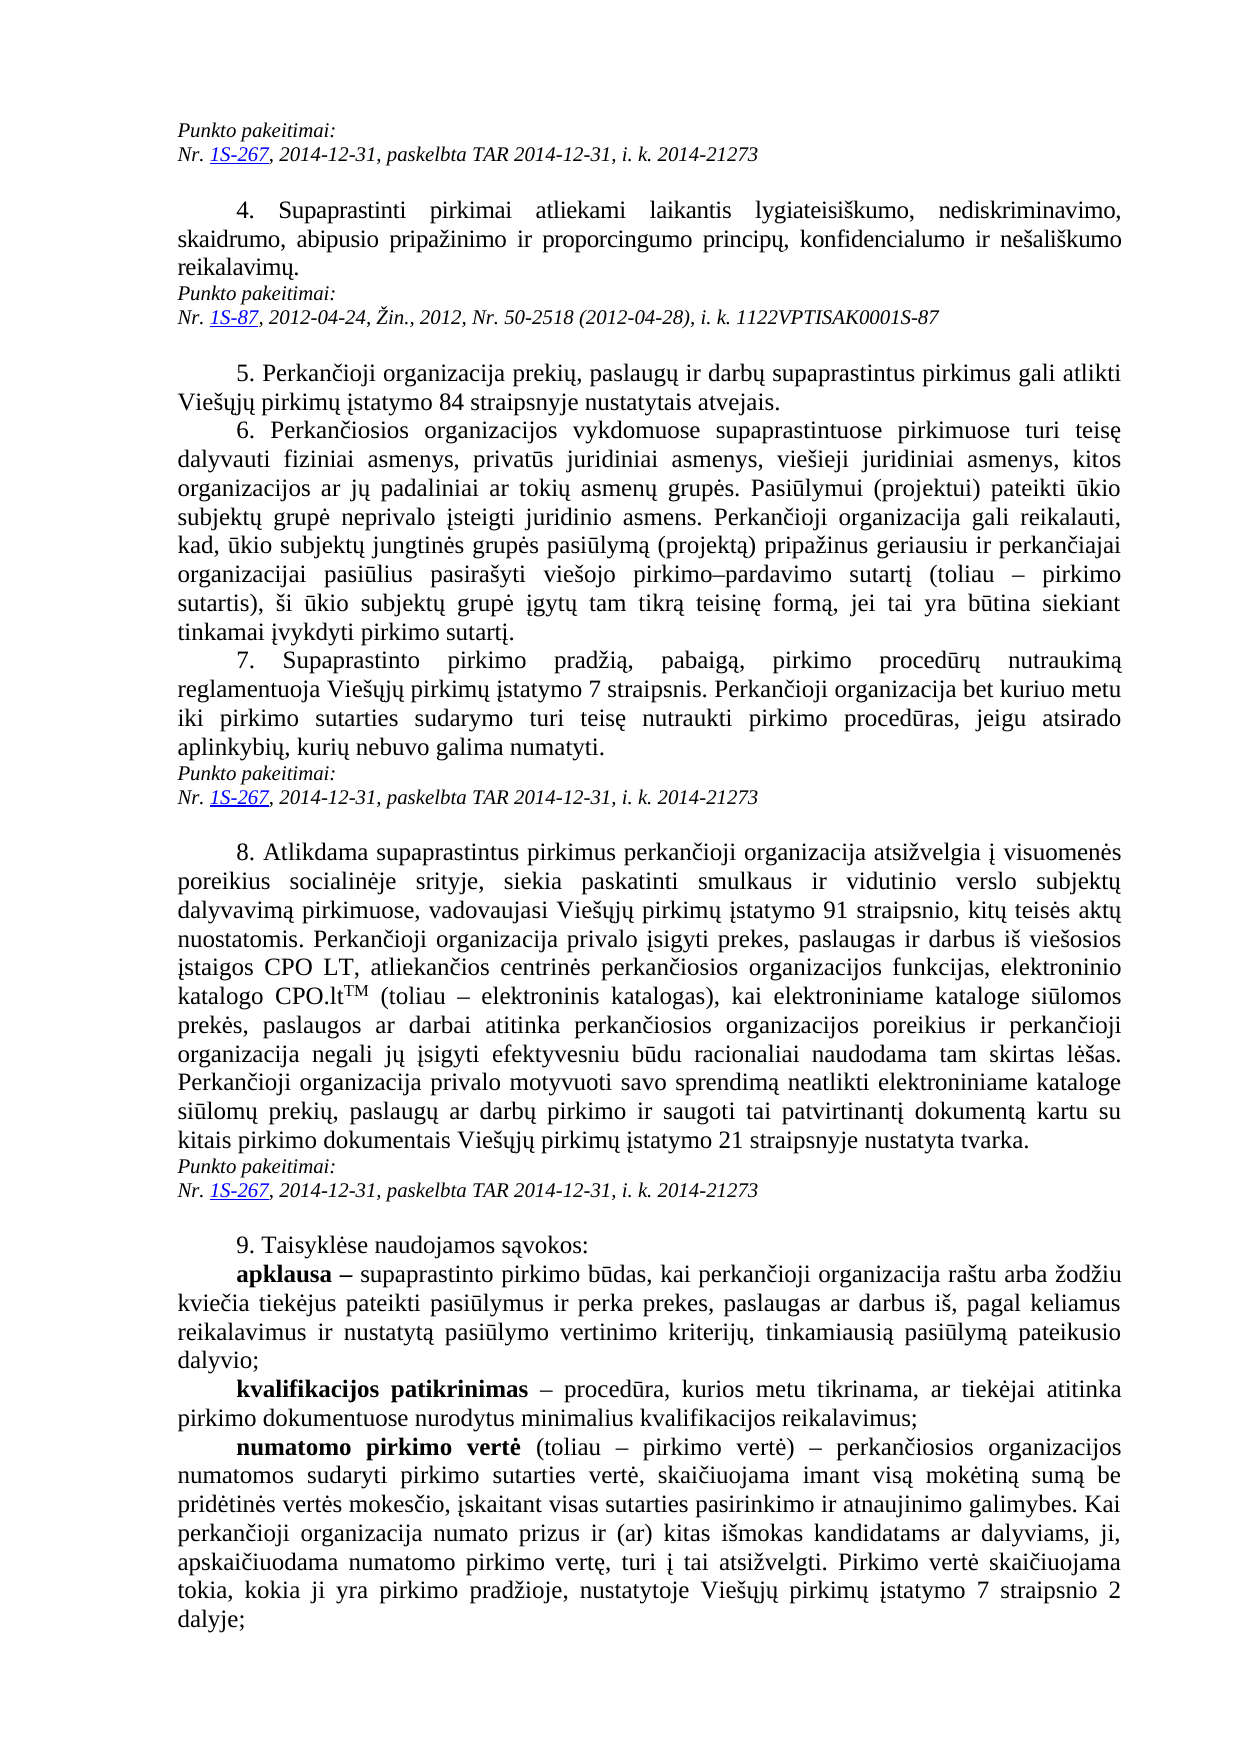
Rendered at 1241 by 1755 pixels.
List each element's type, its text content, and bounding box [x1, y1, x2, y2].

text kvalifikacijos patikrinimas – procedūra, kurios metu tikrinama, ar tiekėjai atitinka pirkimo dokumentuose nurodytus minimalius kvalifikacijos reikalavimus; [177, 1374, 1122, 1432]
text 4. Supaprastinti pirkimai atliekami laikantis lygiateisiškumo, nediskriminavimo, skaidrumo, abipusio pripažinimo ir proporcingumo principų, konfidencialumo ir nešališkumo reikalavimų. [177, 195, 1122, 281]
text Nr. 1S-87, 2012-04-24, Žin., 2012, Nr. 50-2518 (2012-04-28), i. k. 1122VPTISAK0001S-87 [177, 305, 1122, 329]
text Nr. 1S-267, 2014-12-31, paskelbta TAR 2014-12-31, i. k. 2014-21273 [177, 142, 1122, 166]
text apklausa – supaprastinto pirkimo būdas, kai perkančioji organizacija raštu arba žodžiu kviečia tiekėjus pateikti pasiūlymus ir perka prekes, paslaugas ar darbus iš, pagal keliamus reikalavimus ir nustatytą pasiūlymo vertinimo kriterijų, tinkamiausią pasiūlymą pateikusio dalyvio; [177, 1259, 1122, 1374]
text Nr. 1S-267, 2014-12-31, paskelbta TAR 2014-12-31, i. k. 2014-21273 [177, 1178, 1122, 1202]
text Punkto pakeitimai: [177, 1154, 1122, 1178]
text 6. Perkančiosios organizacijos vykdomuose supaprastintuose pirkimuose turi teisę dalyvauti fiziniai asmenys, privatūs juridiniai asmenys, viešieji juridiniai asmenys, kitos organizacijos ar jų padaliniai ar tokių asmenų grupės. Pasiūlymui (projektui) pateikti ūkio subjektų grupė neprivalo įsteigti juridinio asmens. Perkančioji organizacija gali reikalauti, kad, ūkio subjektų jungtinės grupės pasiūlymą (projektą) pripažinus geriausiu ir perkančiajai organizacijai pasiūlius pasirašyti viešojo pirkimo–pardavimo sutartį (toliau – pirkimo sutartis), ši ūkio subjektų grupė įgytų tam tikrą teisinę formą, jei tai yra būtina siekiant tinkamai įvykdyti pirkimo sutartį. [177, 416, 1122, 646]
text Punkto pakeitimai: [177, 761, 1122, 785]
text 7. Supaprastinto pirkimo pradžią, pabaigą, pirkimo procedūrų nutraukimą reglamentuoja Viešųjų pirkimų įstatymo 7 straipsnis. Perkančioji organizacija bet kuriuo metu iki pirkimo sutarties sudarymo turi teisę nutraukti pirkimo procedūras, jeigu atsirado aplinkybių, kurių nebuvo galima numatyti. [177, 646, 1122, 761]
text numatomo pirkimo vertė (toliau – pirkimo vertė) – perkančiosios organizacijos numatomos sudaryti pirkimo sutarties vertė, skaičiuojama imant visą mokėtiną sumą be pridėtinės vertės mokesčio, įskaitant visas sutarties pasirinkimo ir atnaujinimo galimybes. Kai perkančioji organizacija numato prizus ir (ar) kitas išmokas kandidatams ar dalyviams, ji, apskaičiuodama numatomo pirkimo vertę, turi į tai atsižvelgti. Pirkimo vertė skaičiuojama tokia, kokia ji yra pirkimo pradžioje, nustatytoje Viešųjų pirkimų įstatymo 7 straipsnio 2 dalyje; [177, 1432, 1122, 1633]
text Punkto pakeitimai: [177, 118, 1122, 142]
text 5. Perkančioji organizacija prekių, paslaugų ir darbų supaprastintus pirkimus gali atlikti Viešųjų pirkimų įstatymo 84 straipsnyje nustatytais atvejais. [177, 358, 1122, 416]
text Punkto pakeitimai: [177, 281, 1122, 305]
text Nr. 1S-267, 2014-12-31, paskelbta TAR 2014-12-31, i. k. 2014-21273 [177, 785, 1122, 809]
text 9. Taisyklėse naudojamos sąvokos: [177, 1231, 1122, 1259]
text 8. Atlikdama supaprastintus pirkimus perkančioji organizacija atsižvelgia į visuomenės poreikius socialinėje srityje, siekia paskatinti smulkaus ir vidutinio verslo subjektų dalyvavimą pirkimuose, vadovaujasi Viešųjų pirkimų įstatymo 91 straipsnio, kitų teisės aktų nuostatomis. Perkančioji organizacija privalo įsigyti prekes, paslaugas ir darbus iš viešosios įstaigos CPO LT, atliekančios centrinės perkančiosios organizacijos funkcijas, elektroninio katalogo CPO.ltTM (toliau – elektroninis katalogas), kai elektroniniame kataloge siūlomos prekės, paslaugos ar darbai atitinka perkančiosios organizacijos poreikius ir perkančioji organizacija negali jų įsigyti efektyvesniu būdu racionaliai naudodama tam skirtas lėšas. Perkančioji organizacija privalo motyvuoti savo sprendimą neatlikti elektroniniame kataloge siūlomų prekių, paslaugų ar darbų pirkimo ir saugoti tai patvirtinantį dokumentą kartu su kitais pirkimo dokumentais Viešųjų pirkimų įstatymo 21 straipsnyje nustatyta tvarka. [177, 837, 1122, 1154]
